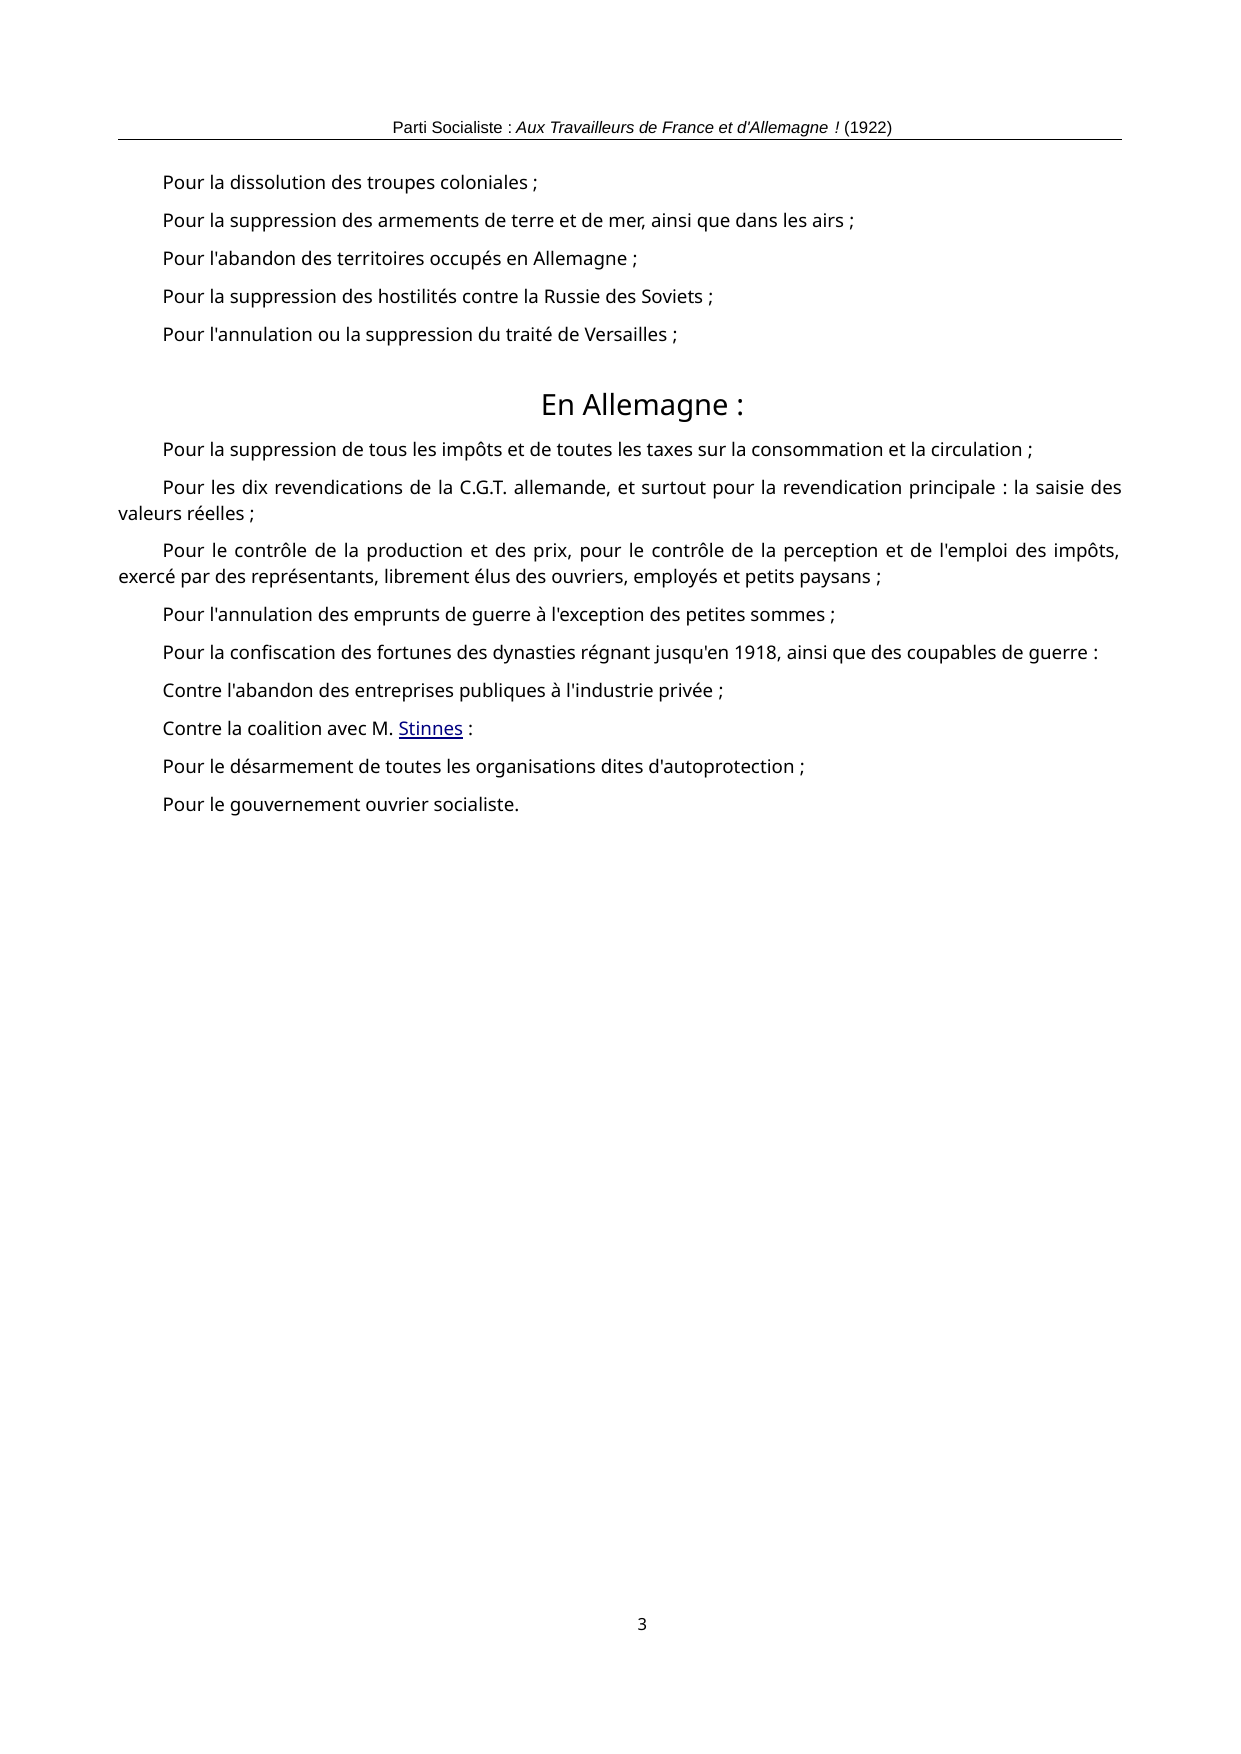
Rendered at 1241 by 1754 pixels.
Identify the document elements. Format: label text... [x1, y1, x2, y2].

text Pour la confiscation des fortunes des dynasties régnant jusqu'en 1918, ainsi que des coupables de guerre : [118, 639, 1122, 665]
text Pour l'annulation ou la suppression du traité de Versailles ; [118, 321, 1122, 347]
text Pour les dix revendications de la C.G.T. allemande, et surtout pour la revendication principale : la saisie des valeurs réelles ; [118, 474, 1122, 525]
text Pour la dissolution des troupes coloniales ; [118, 169, 1122, 194]
text Contre la coalition avec M. Stinnes : [118, 715, 1122, 741]
text Pour la suppression des armements de terre et de mer, ainsi que dans les airs ; [118, 207, 1122, 232]
text Pour la suppression des hostilités contre la Russie des Soviets ; [118, 283, 1122, 308]
text Pour la suppression de tous les impôts et de toutes les taxes sur la consommation et la circulation ; [118, 436, 1122, 462]
subtitle En Allemagne : [118, 384, 1122, 424]
text Pour le contrôle de la production et des prix, pour le contrôle de la perception et de l'emploi des impôts, exercé par des représentants, librement élus des ouvriers, employés et petits paysans ; [118, 538, 1122, 589]
text Pour l'abandon des territoires occupés en Allemagne ; [118, 245, 1122, 271]
text Pour le gouvernement ouvrier socialiste. [118, 791, 1122, 817]
text Pour le désarmement de toutes les organisations dites d'autoprotection ; [118, 753, 1122, 779]
text Contre l'abandon des entreprises publiques à l'industrie privée ; [118, 677, 1122, 703]
text Pour l'annulation des emprunts de guerre à l'exception des petites sommes ; [118, 601, 1122, 627]
